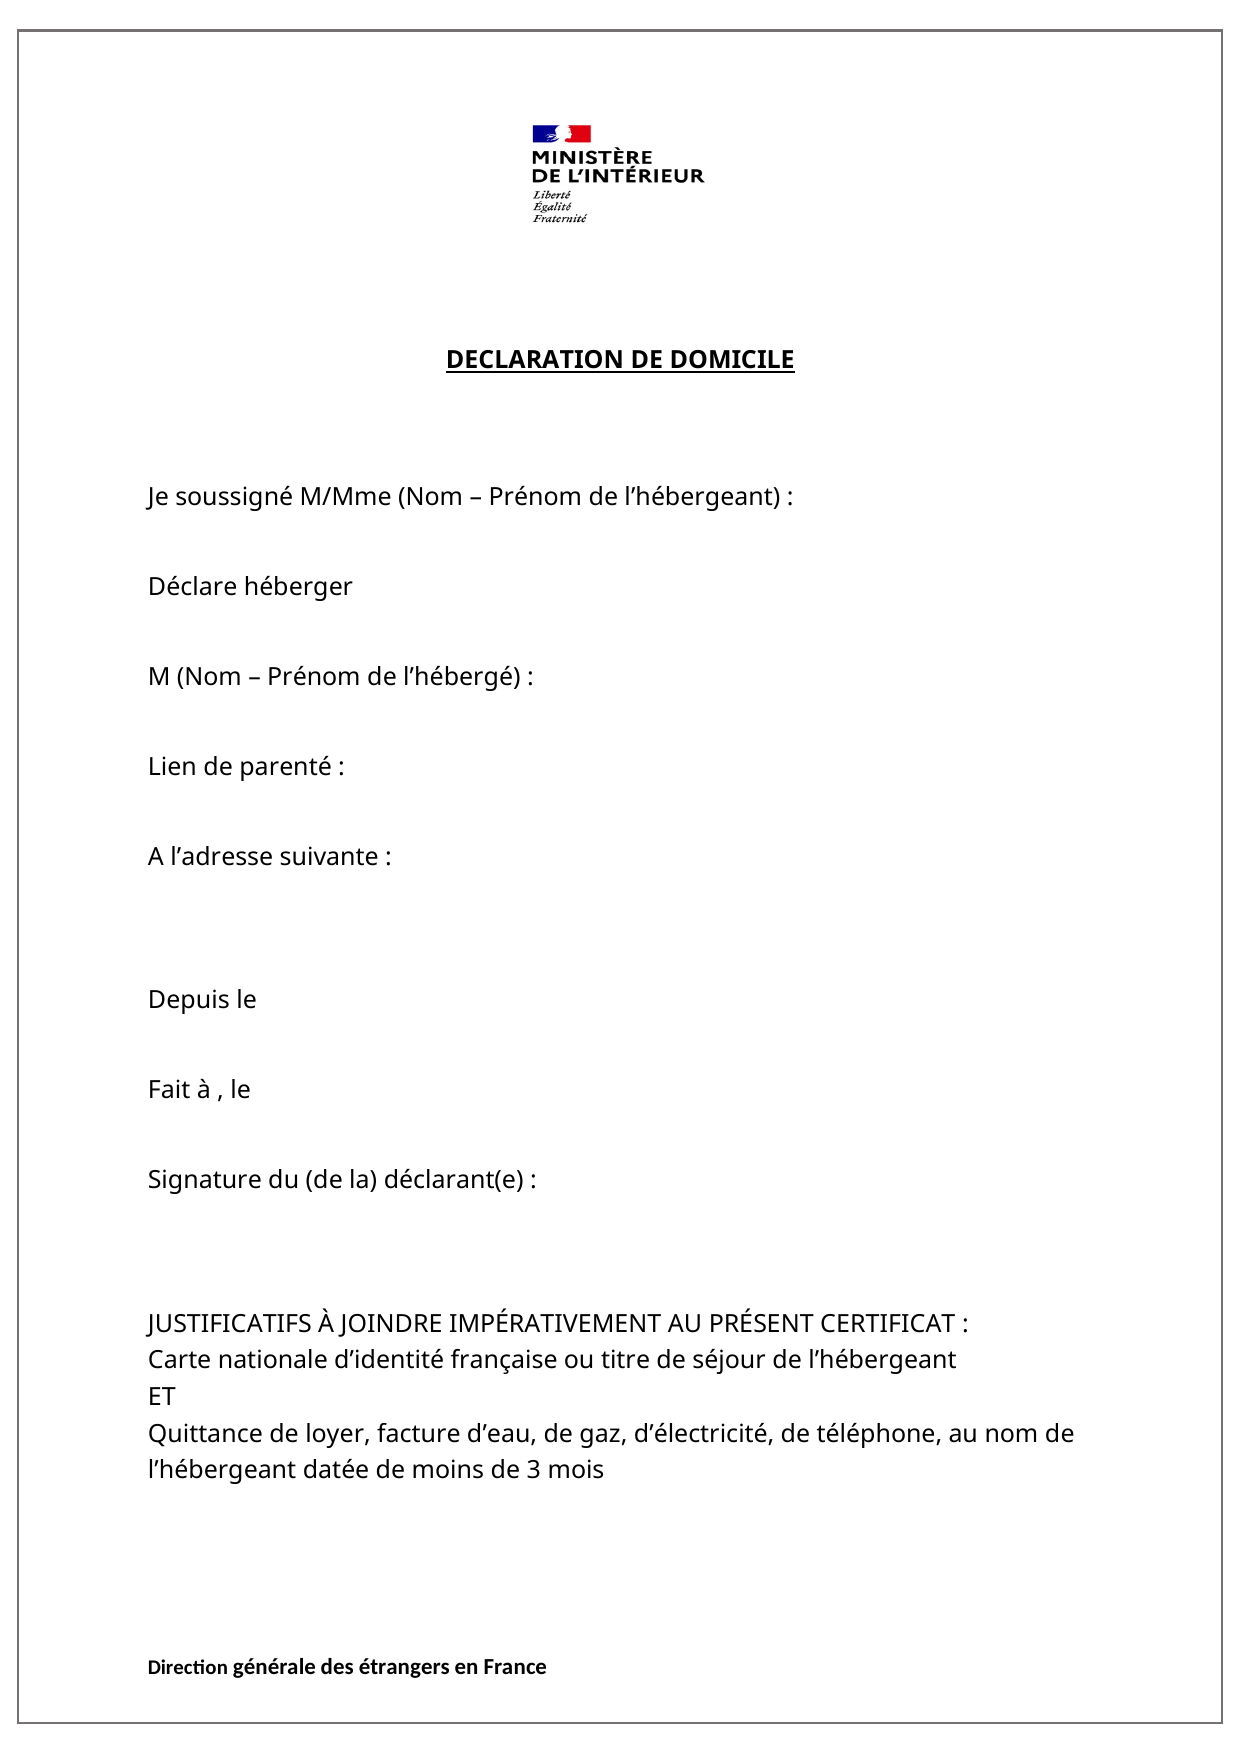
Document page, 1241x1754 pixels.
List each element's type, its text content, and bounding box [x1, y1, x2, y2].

text DECLARATION DE DOMICILE [148, 342, 1093, 407]
text Lien de parenté : [148, 749, 1093, 820]
text Signature du (de la) déclarant(e) : [148, 1162, 1093, 1196]
text Déclare héberger [148, 569, 1093, 640]
text Fait à , le [148, 1072, 1093, 1143]
text JUSTIFICATIFS À JOINDRE IMPÉRATIVEMENT AU PRÉSENT CERTIFICAT : Carte nationale d’identité française ou titre de séjour de l’hébergeant ET Quittance de loyer, facture d’eau, de gaz, d’électricité, de téléphone, au nom de l’hébergeant datée de moins de 3 mois [148, 1306, 1093, 1486]
text Depuis le [148, 982, 1093, 1053]
text Je soussigné M/Mme (Nom – Prénom de l’hébergeant) : [148, 479, 1093, 550]
picture [532, 125, 708, 224]
text M (Nom – Prénom de l’hébergé) : [148, 659, 1093, 730]
text A l’adresse suivante : [148, 839, 1093, 910]
